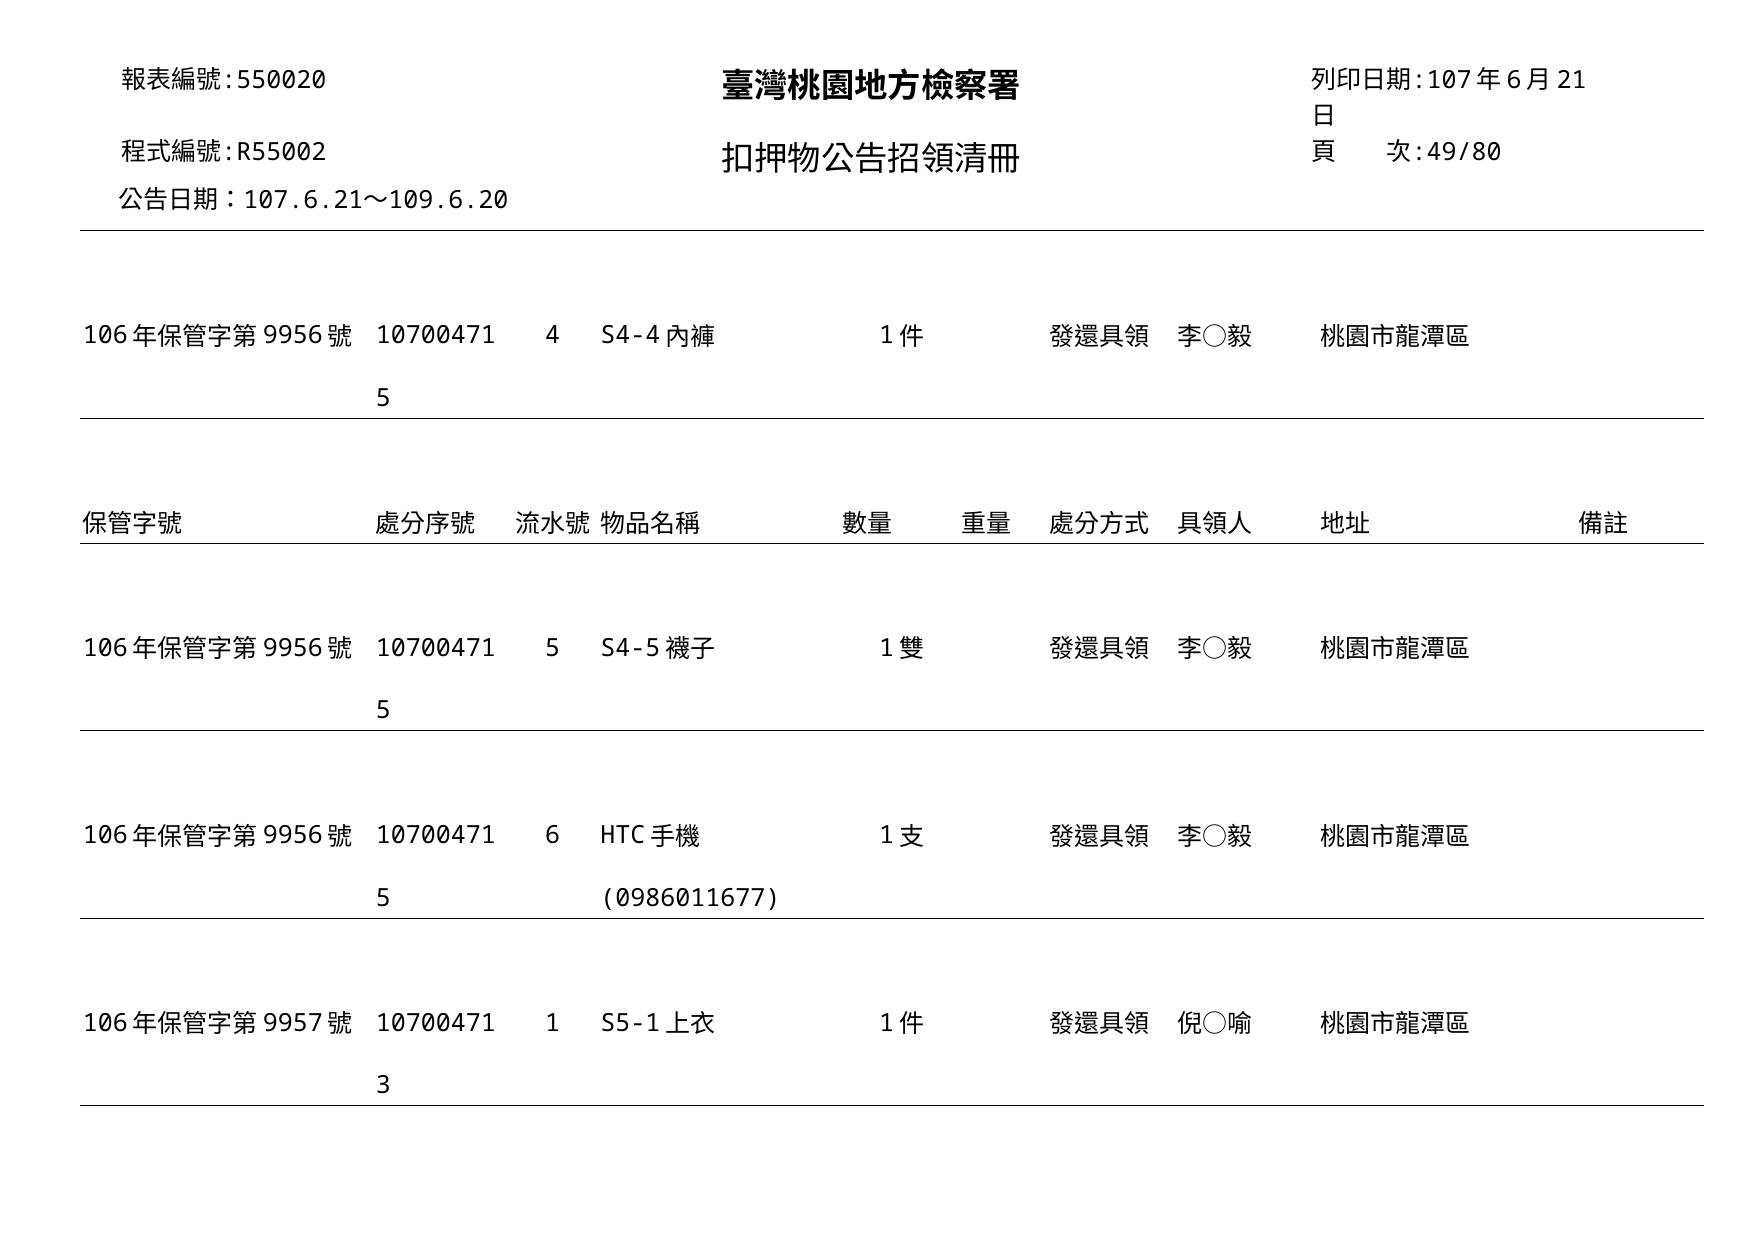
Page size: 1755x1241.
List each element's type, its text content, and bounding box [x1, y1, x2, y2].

table_header 數量 [808, 480, 927, 542]
table_cell 桃園市龍潭區 [1317, 731, 1575, 917]
table_cell 桃園市龍潭區 [1317, 231, 1575, 417]
table_cell 1件 [808, 231, 927, 417]
table_header 流水號 [507, 480, 597, 542]
table_cell 107004715 [373, 544, 507, 730]
table_cell [1575, 919, 1704, 1105]
table_cell [927, 544, 1046, 730]
table_cell 發還具領 [1046, 919, 1175, 1105]
table_header 處分方式 [1046, 480, 1175, 542]
table_cell [1575, 231, 1704, 417]
table_cell 5 [507, 544, 597, 730]
table_header 具領人 [1175, 480, 1317, 542]
table_cell [1575, 731, 1704, 917]
table_cell 1件 [808, 919, 927, 1105]
table_cell 4 [507, 231, 597, 417]
table_cell 李○毅 [1175, 544, 1317, 730]
table_cell 李○毅 [1175, 231, 1317, 417]
table_cell S4-4內褲 [597, 231, 807, 417]
table_cell 倪○喻 [1175, 919, 1317, 1105]
table_cell HTC手機(0986011677) [597, 731, 807, 917]
table_cell 6 [507, 731, 597, 917]
table_cell 106年保管字第9956號 [80, 731, 373, 917]
table_header 地址 [1317, 480, 1575, 542]
table_header 處分序號 [373, 480, 507, 542]
table_cell S5-1上衣 [597, 919, 807, 1105]
table_cell 李○毅 [1175, 731, 1317, 917]
table_cell 發還具領 [1046, 231, 1175, 417]
table_header 備註 [1575, 480, 1704, 542]
table_header 保管字號 [80, 480, 373, 542]
table_cell [927, 231, 1046, 417]
table_cell 107004713 [373, 919, 507, 1105]
table_cell 桃園市龍潭區 [1317, 544, 1575, 730]
table_cell 發還具領 [1046, 544, 1175, 730]
table_cell 1 [507, 919, 597, 1105]
table_header 物品名稱 [597, 480, 807, 542]
table_cell 107004715 [373, 731, 507, 917]
table_cell 106年保管字第9957號 [80, 919, 373, 1105]
table_cell 106年保管字第9956號 [80, 231, 373, 417]
table_cell [927, 919, 1046, 1105]
table_cell 107004715 [373, 231, 507, 417]
table_cell 106年保管字第9956號 [80, 544, 373, 730]
table_cell 1支 [808, 731, 927, 917]
table_header 重量 [927, 480, 1046, 542]
table_cell 發還具領 [1046, 731, 1175, 917]
table_cell S4-5襪子 [597, 544, 807, 730]
table_cell 1雙 [808, 544, 927, 730]
table_cell [1575, 544, 1704, 730]
table_cell [927, 731, 1046, 917]
table_cell 桃園市龍潭區 [1317, 919, 1575, 1105]
